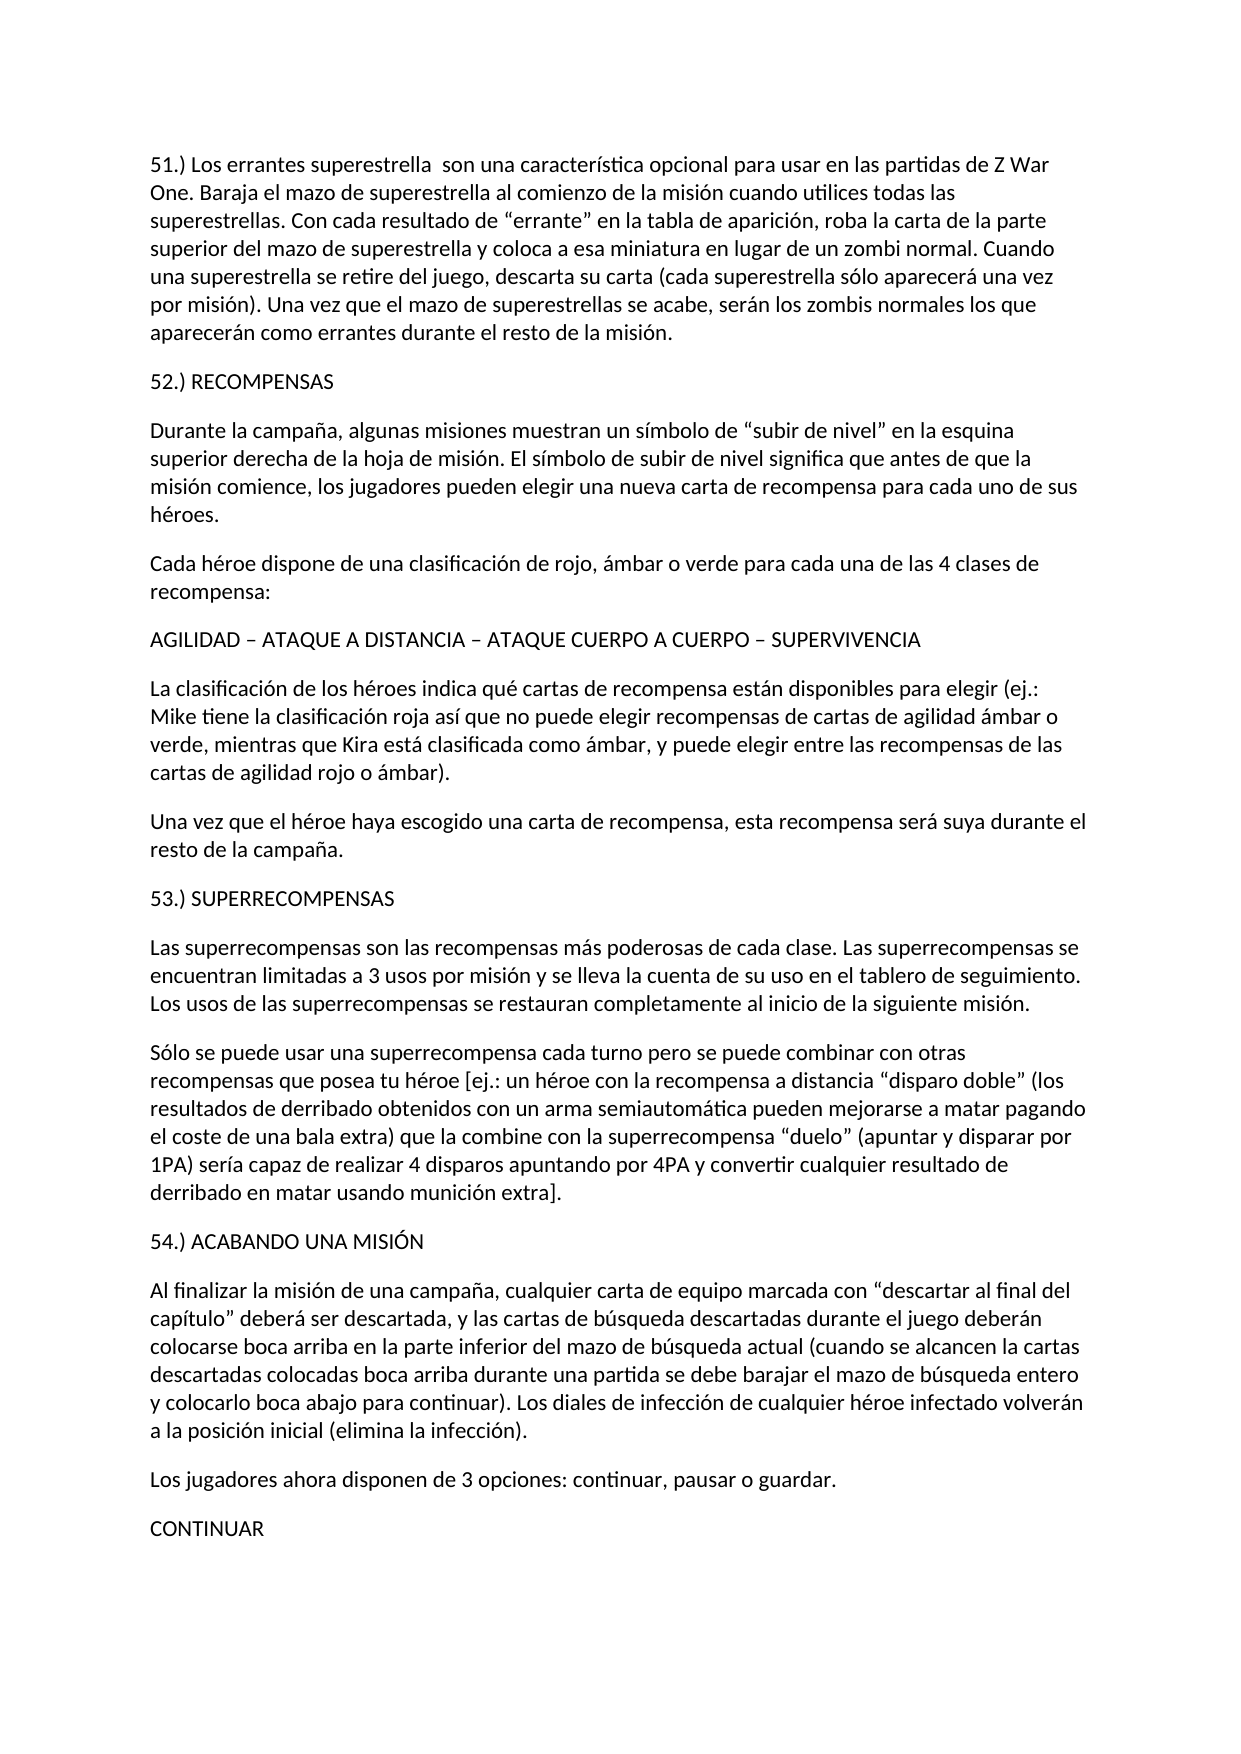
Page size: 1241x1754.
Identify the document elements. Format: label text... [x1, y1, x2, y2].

text 54.) ACABANDO UNA MISIÓN [150, 1227, 1090, 1255]
text 51.) Los errantes superestrella son una característica opcional para usar en las partidas de Z War One. Baraja el mazo de superestrella al comienzo de la misión cuando utilices todas las superestrellas. Con cada resultado de “errante” en la tabla de aparición, roba la carta de la parte superior del mazo de superestrella y coloca a esa miniatura en lugar de un zombi normal. Cuando una superestrella se retire del juego, descarta su carta (cada superestrella sólo aparecerá una vez por misión). Una vez que el mazo de superestrellas se acabe, serán los zombis normales los que aparecerán como errantes durante el resto de la misión. [150, 150, 1090, 346]
text 52.) RECOMPENSAS [150, 367, 1090, 395]
text Los jugadores ahora disponen de 3 opciones: continuar, pausar o guardar. [150, 1465, 1090, 1493]
text La clasificación de los héroes indica qué cartas de recompensa están disponibles para elegir (ej.: Mike tiene la clasificación roja así que no puede elegir recompensas de cartas de agilidad ámbar o verde, mientras que Kira está clasificada como ámbar, y puede elegir entre las recompensas de las cartas de agilidad rojo o ámbar). [150, 674, 1090, 787]
text Durante la campaña, algunas misiones muestran un símbolo de “subir de nivel” en la esquina superior derecha de la hoja de misión. El símbolo de subir de nivel significa que antes de que la misión comience, los jugadores pueden elegir una nueva carta de recompensa para cada uno de sus héroes. [150, 416, 1090, 528]
text Al finalizar la misión de una campaña, cualquier carta de equipo marcada con “descartar al final del capítulo” deberá ser descartada, y las cartas de búsqueda descartadas durante el juego deberán colocarse boca arriba en la parte inferior del mazo de búsqueda actual (cuando se alcancen la cartas descartadas colocadas boca arriba durante una partida se debe barajar el mazo de búsqueda entero y colocarlo boca abajo para continuar). Los diales de infección de cualquier héroe infectado volverán a la posición inicial (elimina la infección). [150, 1276, 1090, 1444]
text AGILIDAD – ATAQUE A DISTANCIA – ATAQUE CUERPO A CUERPO – SUPERVIVENCIA [150, 626, 1090, 654]
text CONTINUAR [150, 1514, 1090, 1542]
text Sólo se puede usar una superrecompensa cada turno pero se puede combinar con otras recompensas que posea tu héroe [ej.: un héroe con la recompensa a distancia “disparo doble” (los resultados de derribado obtenidos con un arma semiautomática pueden mejorarse a matar pagando el coste de una bala extra) que la combine con la superrecompensa “duelo” (apuntar y disparar por 1PA) sería capaz de realizar 4 disparos apuntando por 4PA y convertir cualquier resultado de derribado en matar usando munición extra]. [150, 1038, 1090, 1206]
text 53.) SUPERRECOMPENSAS [150, 884, 1090, 912]
text Cada héroe dispone de una clasificación de rojo, ámbar o verde para cada una de las 4 clases de recompensa: [150, 549, 1090, 605]
text Una vez que el héroe haya escogido una carta de recompensa, esta recompensa será suya durante el resto de la campaña. [150, 807, 1090, 863]
text Las superrecompensas son las recompensas más poderosas de cada clase. Las superrecompensas se encuentran limitadas a 3 usos por misión y se lleva la cuenta de su uso en el tablero de seguimiento. Los usos de las superrecompensas se restauran completamente al inicio de la siguiente misión. [150, 933, 1090, 1017]
